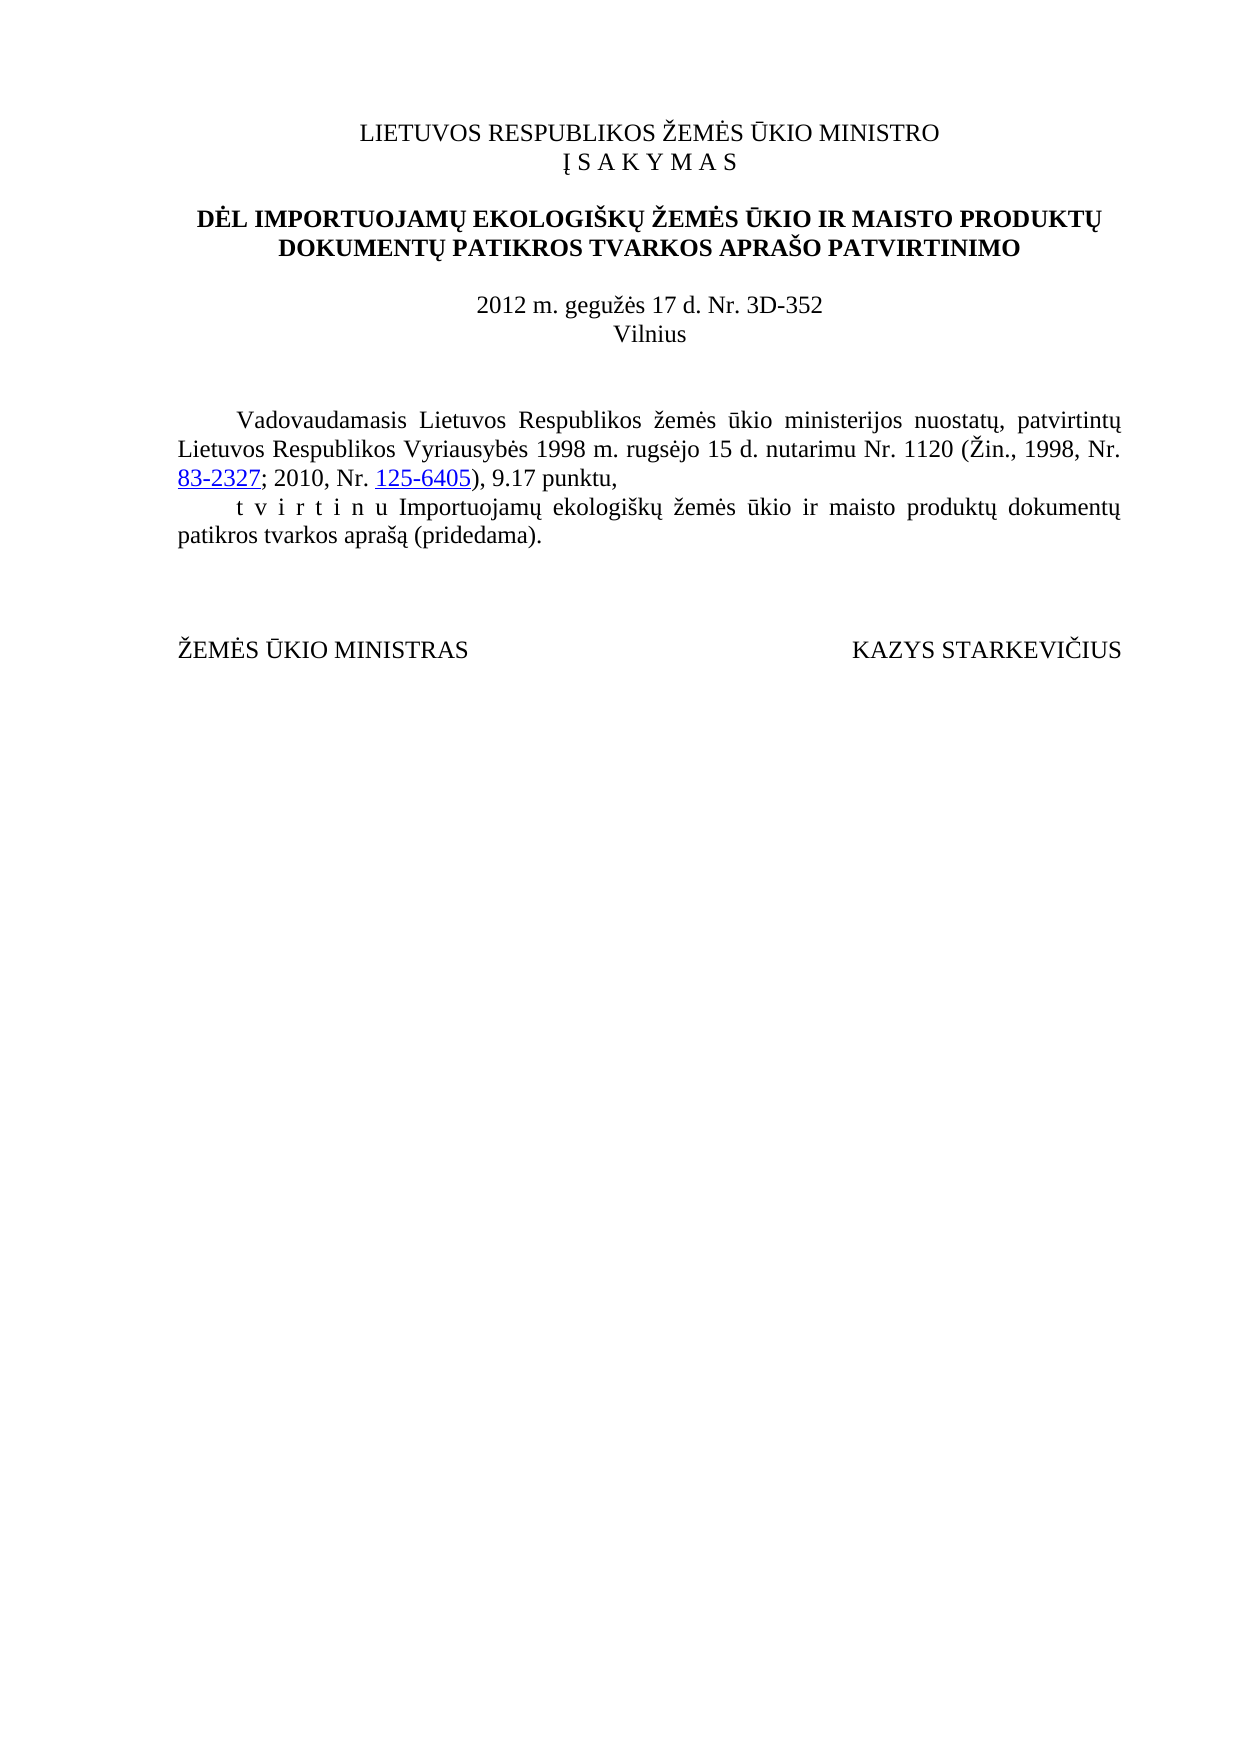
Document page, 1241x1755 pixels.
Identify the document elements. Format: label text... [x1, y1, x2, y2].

text LIETUVOS RESPUBLIKOS ŽEMĖS ŪKIO MINISTRO [177, 118, 1122, 147]
text t v i r t i n u Importuojamų ekologiškų žemės ūkio ir maisto produktų dokumentų patikros tvarkos aprašą (pridedama). [177, 492, 1122, 549]
text Į S A K Y M A S [177, 147, 1122, 176]
text Vadovaudamasis Lietuvos Respublikos žemės ūkio ministerijos nuostatų, patvirtintų Lietuvos Respublikos Vyriausybės 1998 m. rugsėjo 15 d. nutarimu Nr. 1120 (Žin., 1998, Nr. 83-2327; 2010, Nr. 125-6405), 9.17 punktu, [177, 406, 1122, 492]
text Žemės ūkio ministras Kazys Starkevičius [177, 636, 1122, 664]
text 2012 m. gegužės 17 d. Nr. 3D-352 [177, 291, 1122, 319]
text DĖL IMPORTUOJAMŲ EKOLOGIŠKŲ ŽEMĖS ŪKIO IR MAISTO PRODUKTŲ DOKUMENTŲ PATIKROS TVARKOS APRAŠO PATVIRTINIMO [177, 204, 1122, 262]
text Vilnius [177, 319, 1122, 348]
